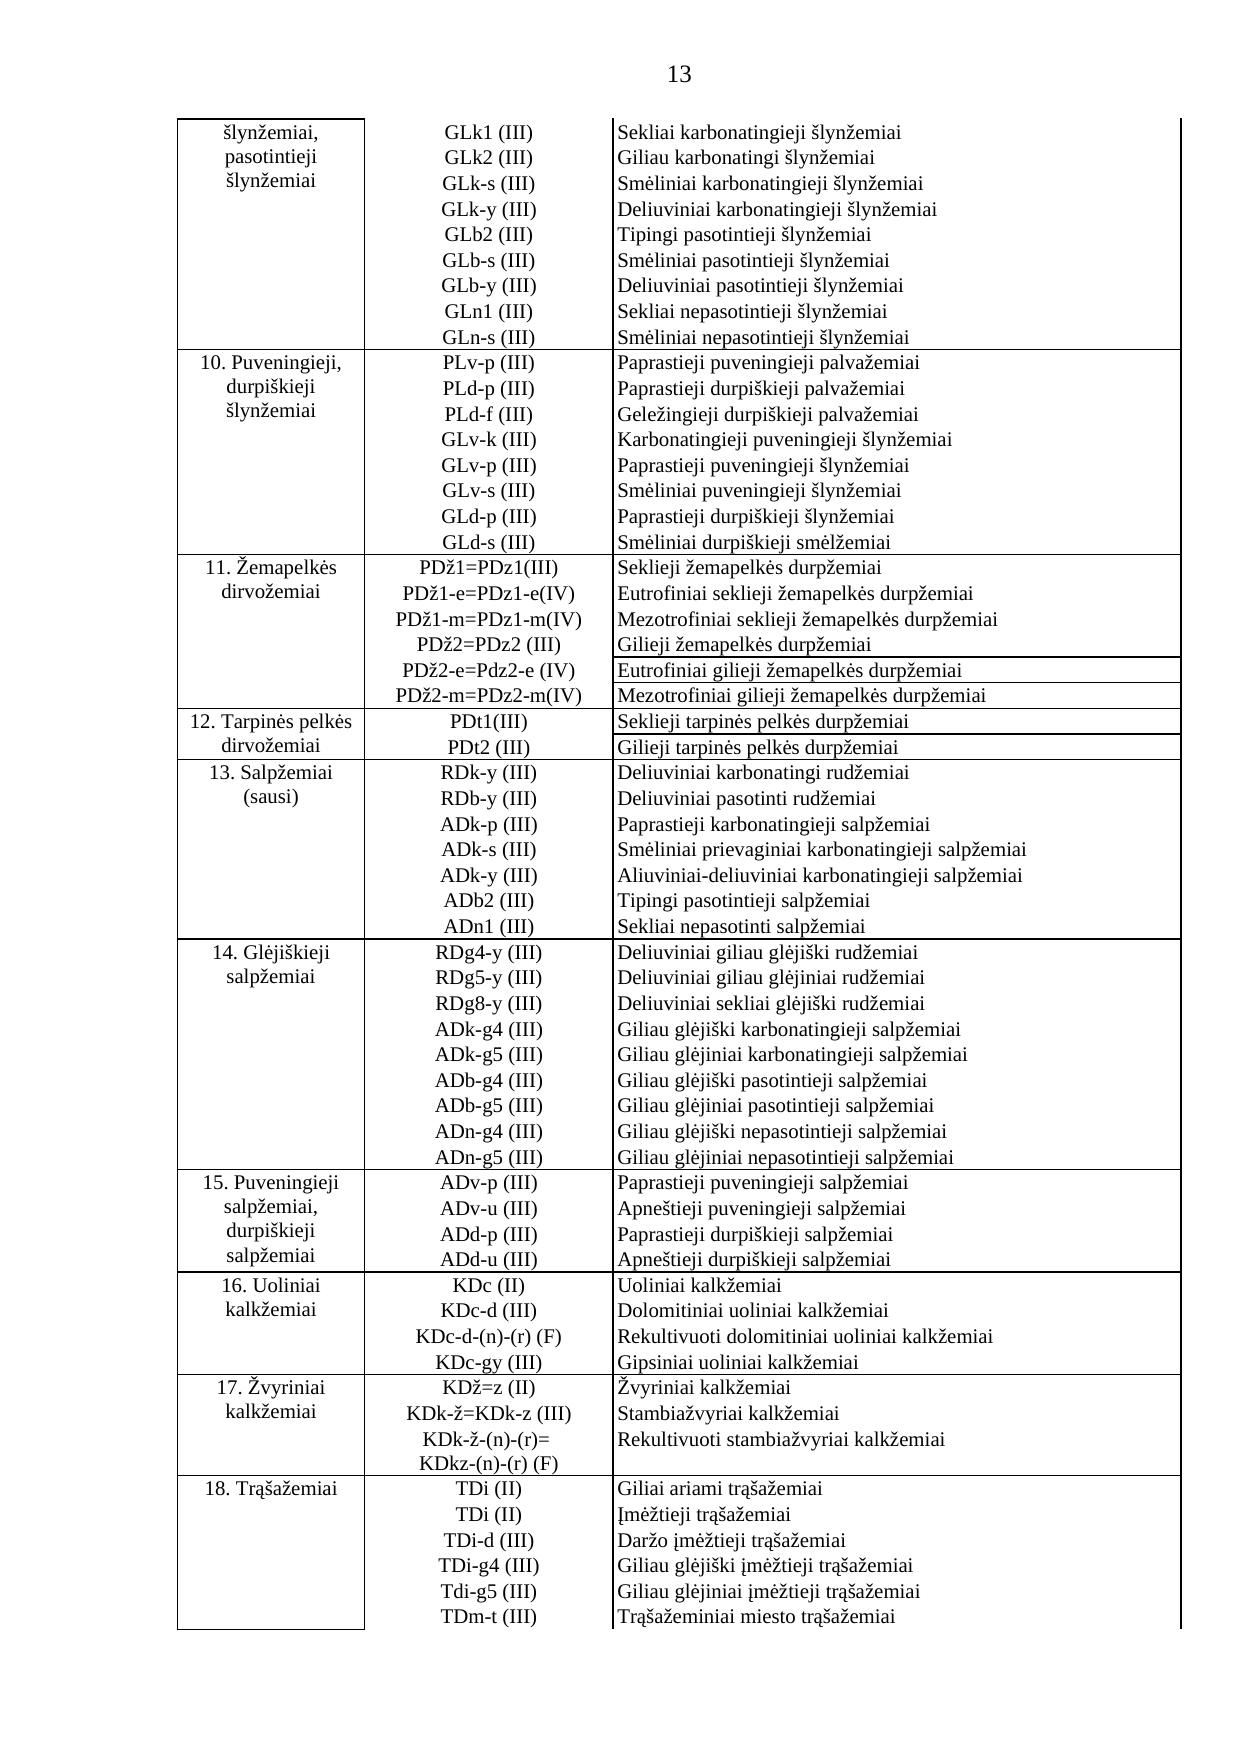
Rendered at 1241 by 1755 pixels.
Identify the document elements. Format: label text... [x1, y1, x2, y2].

table_cell TDi-g4 (III) [365, 1552, 612, 1577]
table_cell RDb-y (III) [365, 784, 612, 810]
table_cell Gilieji žemapelkės durpžemiai [614, 631, 1180, 656]
table_cell Gipsiniai uoliniai kalkžemiai [614, 1348, 1180, 1374]
table_cell GLv-p (III) [365, 451, 612, 477]
table_cell Deliuviniai pasotinti rudžemiai [614, 784, 1180, 810]
table_cell Smėliniai prievaginiai karbonatingieji salpžemiai [614, 836, 1180, 861]
table_cell Smėliniai pasotintieji šlynžemiai [614, 246, 1180, 272]
table_cell Giliau glėjiški nepasotintieji salpžemiai [614, 1118, 1180, 1143]
table_cell Giliau glėjiški pasotintieji salpžemiai [614, 1066, 1180, 1092]
table_cell GLb-s (III) [365, 246, 612, 272]
table_cell Smėliniai puveningieji šlynžemiai [614, 477, 1180, 502]
table_cell KDk-ž-(n)-(r)= KDkz-(n)-(r) (F) [365, 1425, 612, 1475]
table_cell KDc-d-(n)-(r) (F) [365, 1323, 612, 1348]
table_cell Deliuviniai sekliai glėjiški rudžemiai [614, 989, 1180, 1015]
table_cell Giliau glėjiški įmėžtieji trąšažemiai [614, 1552, 1180, 1577]
table_cell ADv-u (III) [365, 1194, 612, 1220]
table_cell ADn1 (III) [365, 913, 612, 938]
table_cell GLd-p (III) [365, 503, 612, 528]
table_cell Paprastieji durpiškieji palvažemiai [614, 374, 1180, 400]
table_cell ADb-g4 (III) [365, 1066, 612, 1092]
table_cell GLd-s (III) [365, 528, 612, 554]
table_cell Sekliai karbonatingieji šlynžemiai [614, 118, 1180, 144]
table_cell RDg5-y (III) [365, 964, 612, 989]
table_cell Giliau glėjiniai įmėžtieji trąšažemiai [614, 1577, 1180, 1603]
table_cell ADn-g4 (III) [365, 1118, 612, 1143]
table_cell GLv-k (III) [365, 426, 612, 451]
table_cell ADk-g4 (III) [365, 1015, 612, 1041]
table_cell Giliau glėjiniai pasotintieji salpžemiai [614, 1092, 1180, 1117]
table_cell GLk-y (III) [365, 195, 612, 221]
table_cell Smėliniai karbonatingieji šlynžemiai [614, 169, 1180, 195]
table_cell Giliau glėjiniai nepasotintieji salpžemiai [614, 1143, 1180, 1169]
table_cell Įmėžtieji trąšažemiai [614, 1500, 1180, 1526]
table_cell Daržo įmėžtieji trąšažemiai [614, 1526, 1180, 1552]
table_cell Deliuviniai giliau glėjiniai rudžemiai [614, 964, 1180, 989]
table_cell PDž2-m=PDz2-m(IV) [365, 682, 612, 707]
table_cell Paprastieji puveningieji šlynžemiai [614, 451, 1180, 477]
table_cell Geležingieji durpiškieji palvažemiai [614, 400, 1180, 426]
table_cell TDi-d (III) [365, 1526, 612, 1552]
table_cell Paprastieji durpiškieji šlynžemiai [614, 503, 1180, 528]
table_cell Tdi-g5 (III) [365, 1577, 612, 1603]
table_cell GLk1 (III) [365, 118, 612, 144]
table_cell ADb-g5 (III) [365, 1092, 612, 1117]
table_cell PLv-p (III) [365, 350, 612, 374]
table_cell PLd-p (III) [365, 374, 612, 400]
table_cell Apneštieji puveningieji salpžemiai [614, 1194, 1180, 1220]
table_cell Giliau glėjiniai karbonatingieji salpžemiai [614, 1041, 1180, 1066]
table_cell Aliuviniai-deliuviniai karbonatingieji salpžemiai [614, 861, 1180, 887]
table_cell 9. Karbonatingieji šlynžemiai, pasotintieji šlynžemiai [178, 120, 364, 349]
table_cell Giliau glėjiški karbonatingieji salpžemiai [614, 1015, 1180, 1041]
table_cell Tipingi pasotintieji salpžemiai [614, 887, 1180, 912]
table_cell 16. Uoliniai kalkžemiai [178, 1273, 364, 1374]
table_cell GLn1 (III) [365, 298, 612, 323]
table_cell TDm-t (III) [365, 1603, 612, 1628]
table_cell ADk-p (III) [365, 810, 612, 836]
table_cell Mezotrofiniai seklieji žemapelkės durpžemiai [614, 605, 1180, 631]
table_cell KDk-ž=KDk-z (III) [365, 1399, 612, 1425]
table_cell 18. Trąšažemiai [178, 1476, 364, 1628]
table_cell Rekultivuoti stambiažvyriai kalkžemiai [614, 1425, 1180, 1475]
table_cell 10. Puveningieji, durpiškieji šlynžemiai [178, 350, 364, 554]
table_cell PDž2-e=Pdz2-e (IV) [365, 656, 612, 682]
table_cell PDž1-e=PDz1-e(IV) [365, 579, 612, 605]
table_cell Paprastieji durpiškieji salpžemiai [614, 1220, 1180, 1246]
table_cell GLk-s (III) [365, 169, 612, 195]
table_cell Deliuviniai pasotintieji šlynžemiai [614, 272, 1180, 297]
table_cell ADk-y (III) [365, 861, 612, 887]
table_cell ADb2 (III) [365, 887, 612, 912]
table_cell Karbonatingieji puveningieji šlynžemiai [614, 426, 1180, 451]
table_cell RDk-y (III) [365, 760, 612, 784]
table_cell TDi (II) [365, 1500, 612, 1526]
table_cell RDg4-y (III) [365, 940, 612, 964]
table_cell Apneštieji durpiškieji salpžemiai [614, 1246, 1180, 1271]
table_cell Sekliai nepasotinti salpžemiai [614, 913, 1180, 938]
table_cell Rekultivuoti dolomitiniai uoliniai kalkžemiai [614, 1323, 1180, 1348]
table_cell 14. Glėjiškieji salpžemiai [178, 940, 364, 1169]
table_cell Smėliniai durpiškieji smėlžemiai [614, 528, 1180, 554]
table_cell Smėliniai nepasotintieji šlynžemiai [614, 323, 1180, 349]
table_cell KDž=z (II) [365, 1375, 612, 1399]
table_cell PDt2 (III) [365, 733, 612, 759]
table_cell PDž1-m=PDz1-m(IV) [365, 605, 612, 631]
table_cell Deliuviniai karbonatingieji šlynžemiai [614, 195, 1180, 221]
table_cell ADd-u (III) [365, 1246, 612, 1271]
table_cell Giliau karbonatingi šlynžemiai [614, 144, 1180, 169]
table_cell 13. Salpžemiai (sausi) [178, 760, 364, 938]
table_cell Tipingi pasotintieji šlynžemiai [614, 221, 1180, 246]
table_cell 12. Tarpinės pelkės dirvožemiai [178, 709, 364, 759]
table_cell Sekliai nepasotintieji šlynžemiai [614, 298, 1180, 323]
table_cell Stambiažvyriai kalkžemiai [614, 1399, 1180, 1425]
table_cell KDc-gy (III) [365, 1348, 612, 1374]
table_cell GLb2 (III) [365, 221, 612, 246]
table_cell GLv-s (III) [365, 477, 612, 502]
table_cell TDi (II) [365, 1476, 612, 1500]
table_cell ADd-p (III) [365, 1220, 612, 1246]
table_cell 11. Žemapelkės dirvožemiai [178, 555, 364, 707]
table_cell Dolomitiniai uoliniai kalkžemiai [614, 1297, 1180, 1322]
table_cell GLk2 (III) [365, 144, 612, 169]
table_cell Paprastieji karbonatingieji salpžemiai [614, 810, 1180, 836]
table_cell PLd-f (III) [365, 400, 612, 426]
table_cell ADn-g5 (III) [365, 1143, 612, 1169]
table_cell ADk-g5 (III) [365, 1041, 612, 1066]
table_cell GLn-s (III) [365, 323, 612, 349]
table_cell PDt1(III) [365, 709, 612, 733]
table_cell Eutrofiniai seklieji žemapelkės durpžemiai [614, 579, 1180, 605]
table_cell PDž2=PDz2 (III) [365, 631, 612, 656]
table_cell 15. Puveningieji salpžemiai, durpiškieji salpžemiai [178, 1170, 364, 1271]
table_cell ADv-p (III) [365, 1170, 612, 1194]
table_cell PDž1=PDz1(III) [365, 555, 612, 579]
table_cell RDg8-y (III) [365, 989, 612, 1015]
table_cell 17. Žvyriniai kalkžemiai [178, 1375, 364, 1475]
table_cell KDc-d (III) [365, 1297, 612, 1322]
table_cell KDc (II) [365, 1273, 612, 1297]
table_cell GLb-y (III) [365, 272, 612, 297]
table_cell Trąšažeminiai miesto trąšažemiai [614, 1603, 1180, 1628]
table_cell ADk-s (III) [365, 836, 612, 861]
